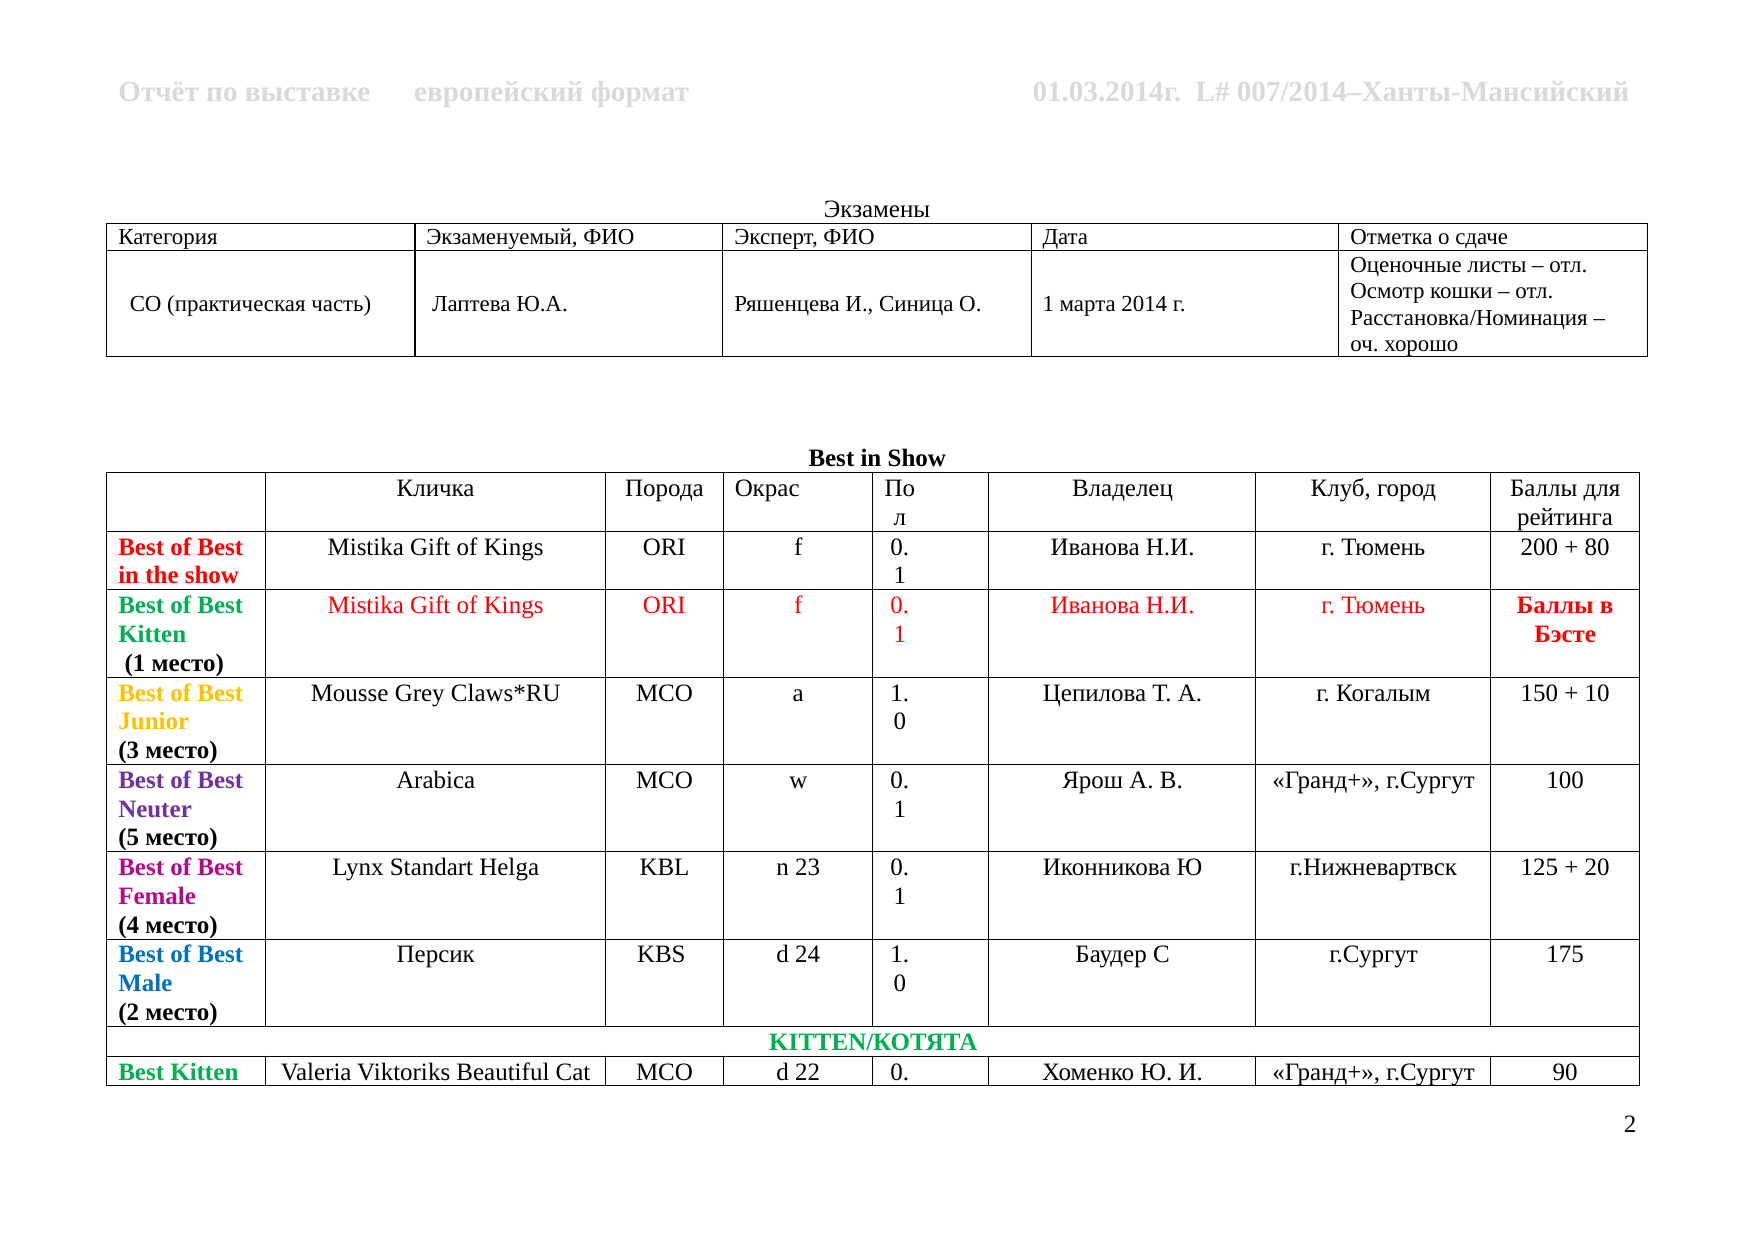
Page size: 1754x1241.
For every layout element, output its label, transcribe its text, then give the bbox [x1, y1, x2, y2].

table_cell ORI [606, 532, 723, 589]
table_cell Баллы в Бэсте [1491, 590, 1639, 677]
table_cell Mistika Gift of Kings [266, 590, 605, 677]
table_header Пол [873, 473, 988, 531]
table_cell 90 [1491, 1057, 1639, 1085]
table_header Экзаменуемый, ФИО [416, 224, 722, 250]
table_cell w [724, 765, 872, 851]
table_cell Mousse Grey Claws*RU [266, 678, 605, 764]
table_cell Вest Kitten [107, 1057, 265, 1085]
table_cell «Гранд+», г.Сургут [1256, 765, 1490, 851]
text Best in Show [118, 443, 1636, 472]
table_cell Цепилова Т. А. [989, 678, 1255, 764]
table_cell f [724, 532, 872, 589]
table_cell Иванова Н.И. [989, 590, 1255, 677]
table_cell ORI [606, 590, 723, 677]
table_cell МСО [606, 1057, 723, 1085]
table_cell KITTEN/КОТЯТА [107, 1027, 1639, 1056]
table_cell 200 + 80 [1491, 532, 1639, 589]
table_cell СО (практическая часть) [107, 251, 414, 356]
table_cell d 22 [724, 1057, 872, 1085]
table_cell 100 [1491, 765, 1639, 851]
table_cell KBL [606, 852, 723, 938]
table_cell 0.1 [873, 765, 988, 851]
table_cell Best of Best Junior (3 место) [107, 678, 265, 764]
table_header Клуб, город [1256, 473, 1490, 531]
table_cell Best of Best Kitten (1 место) [107, 590, 265, 677]
table_cell d 24 [724, 940, 872, 1026]
table_cell г. Когалым [1256, 678, 1490, 764]
table_header Окрас [724, 473, 872, 531]
table_cell а [724, 678, 872, 764]
table_cell 0. [873, 1057, 988, 1085]
table_cell Valeria Viktoriks Beautiful Cat [266, 1057, 605, 1085]
table_header Эксперт, ФИО [723, 224, 1031, 250]
table_cell Хоменко Ю. И. [989, 1057, 1255, 1085]
table_header Отметка о сдаче [1339, 224, 1647, 250]
table_cell Lynx Standart Helga [266, 852, 605, 938]
table_cell 0.1 [873, 852, 988, 938]
table_cell 1.0 [873, 940, 988, 1026]
table_cell 1.0 [873, 678, 988, 764]
table_cell Mistika Gift of Kings [266, 532, 605, 589]
table_cell МСО [606, 765, 723, 851]
table_cell Best of Best Female (4 место) [107, 852, 265, 938]
table_cell Best of Best Neuter (5 место) [107, 765, 265, 851]
table_cell KBS [606, 940, 723, 1026]
table_cell Arabica [266, 765, 605, 851]
table_cell Ряшенцева И., Синица О. [723, 251, 1031, 356]
table_cell Персик [266, 940, 605, 1026]
table_cell 1 марта 2014 г. [1032, 251, 1338, 356]
text Экзамены [118, 194, 1636, 222]
table_header Владелец [989, 473, 1255, 531]
table_cell Иванова Н.И. [989, 532, 1255, 589]
table_cell г. Тюмень [1256, 532, 1490, 589]
table_header Порода [606, 473, 723, 531]
table_cell г. Тюмень [1256, 590, 1490, 677]
table_cell Best of Best Male (2 место) [107, 940, 265, 1026]
table_cell f [724, 590, 872, 677]
table_cell Ярош А. В. [989, 765, 1255, 851]
table_header [107, 473, 265, 531]
table_cell «Гранд+», г.Сургут [1256, 1057, 1490, 1085]
table_cell n 23 [724, 852, 872, 938]
table_cell г.Сургут [1256, 940, 1490, 1026]
table_cell Оценочные листы – отл. Осмотр кошки – отл. Расстановка/Номинация – оч. хорошо [1339, 251, 1647, 356]
table_cell Иконникова Ю [989, 852, 1255, 938]
table_cell Баудер С [989, 940, 1255, 1026]
table_cell Лаптева Ю.А. [416, 251, 722, 356]
table_cell МСО [606, 678, 723, 764]
table_header Дата [1032, 224, 1338, 250]
table_cell 150 + 10 [1491, 678, 1639, 764]
table_header Кличка [266, 473, 605, 531]
table_cell 0.1 [873, 590, 988, 677]
table_cell 0.1 [873, 532, 988, 589]
table_cell 125 + 20 [1491, 852, 1639, 938]
table_cell Best of Best in the show [107, 532, 265, 589]
table_cell 175 [1491, 940, 1639, 1026]
table_header Категория [107, 224, 414, 250]
table_header Баллы для рейтинга [1491, 473, 1639, 531]
table_cell г.Нижневартвск [1256, 852, 1490, 938]
